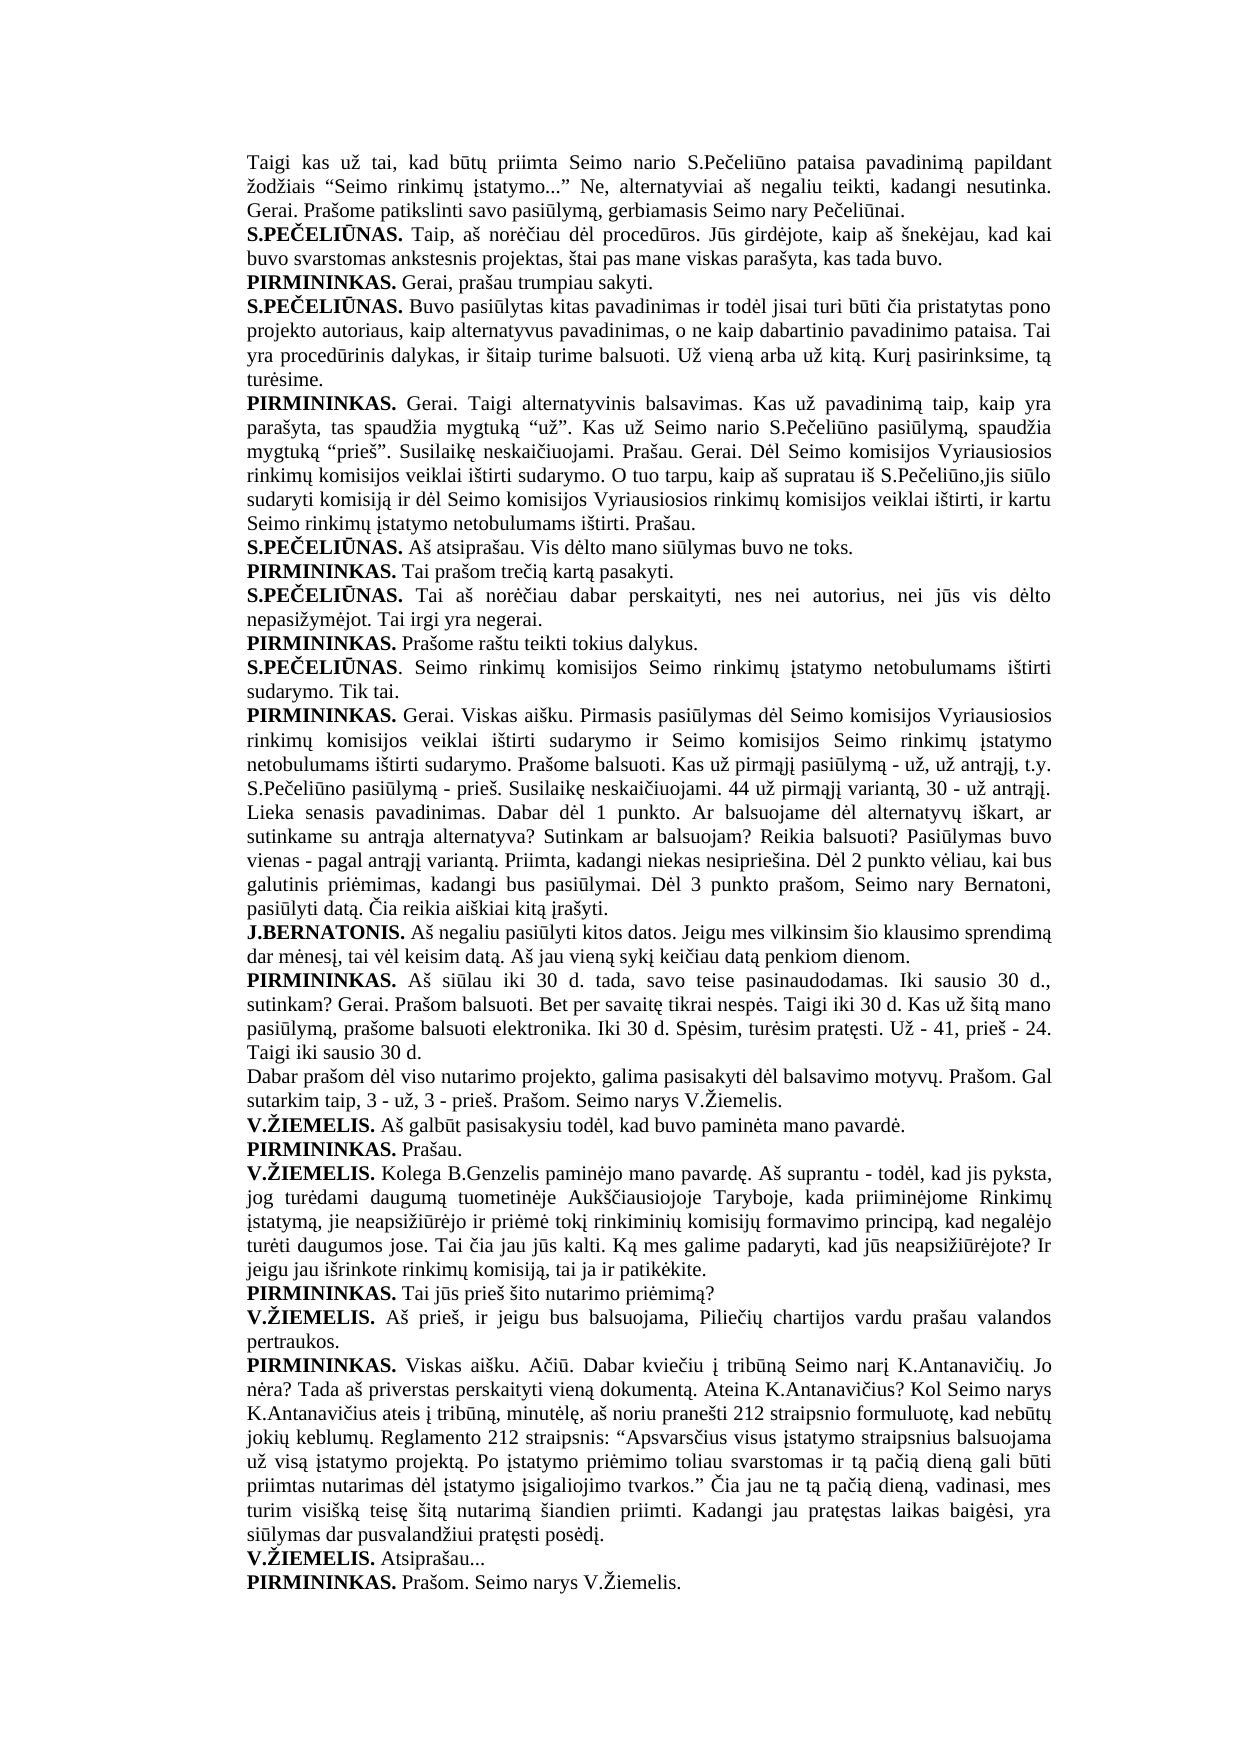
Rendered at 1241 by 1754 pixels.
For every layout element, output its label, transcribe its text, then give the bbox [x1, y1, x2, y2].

text PIRMININKAS. Tai prašom trečią kartą pasakyti. [247, 559, 1053, 583]
text PIRMININKAS. Viskas aišku. Ačiū. Dabar kviečiu į tribūną Seimo narį K.Antanavičių. Jo nėra? Tada aš priverstas perskaityti vieną dokumentą. Ateina K.Antanavičius? Kol Seimo narys K.Antanavičius ateis į tribūną, minutėlę, aš noriu pranešti 212 straipsnio formuluotę, kad nebūtų jokių keblumų. Reglamento 212 straipsnis: “Apsvarsčius visus įstatymo straipsnius balsuojama už visą įstatymo projektą. Po įstatymo priėmimo toliau svarstomas ir tą pačią dieną gali būti priimtas nutarimas dėl įstatymo įsigaliojimo tvarkos.” Čia jau ne tą pačią dieną, vadinasi, mes turim visišką teisę šitą nutarimą šiandien priimti. Kadangi jau pratęstas laikas baigėsi, yra siūlymas dar pusvalandžiui pratęsti posėdį. [247, 1353, 1053, 1546]
text PIRMININKAS. Gerai, prašau trumpiau sakyti. [247, 270, 1053, 294]
text V.ŽIEMELIS. Atsiprašau... [247, 1546, 1053, 1570]
text S.PEČELIŪNAS. Buvo pasiūlytas kitas pavadinimas ir todėl jisai turi būti čia pristatytas pono projekto autoriaus, kaip alternatyvus pavadinimas, o ne kaip dabartinio pavadinimo pataisa. Tai yra procedūrinis dalykas, ir šitaip turime balsuoti. Už vieną arba už kitą. Kurį pasirinksime, tą turėsime. [247, 294, 1053, 391]
text V.ŽIEMELIS. Aš galbūt pasisakysiu todėl, kad buvo paminėta mano pavardė. [247, 1112, 1053, 1137]
text PIRMININKAS. Tai jūs prieš šito nutarimo priėmimą? [247, 1281, 1053, 1305]
text Dabar prašom dėl viso nutarimo projekto, galima pasisakyti dėl balsavimo motyvų. Prašom. Gal sutarkim taip, 3 - už, 3 - prieš. Prašom. Seimo narys V.Žiemelis. [247, 1064, 1053, 1112]
text V.ŽIEMELIS. Aš prieš, ir jeigu bus balsuojama, Piliečių chartijos vardu prašau valandos pertraukos. [247, 1305, 1053, 1353]
text PIRMININKAS. Prašom. Seimo narys V.Žiemelis. [247, 1570, 1053, 1594]
text Taigi kas už tai, kad būtų priimta Seimo nario S.Pečeliūno pataisa pavadinimą papildant žodžiais “Seimo rinkimų įstatymo...” Ne, alternatyviai aš negaliu teikti, kadangi nesutinka. Gerai. Prašome patikslinti savo pasiūlymą, gerbiamasis Seimo nary Pečeliūnai. [247, 150, 1053, 222]
text J.BERNATONIS. Aš negaliu pasiūlyti kitos datos. Jeigu mes vilkinsim šio klausimo sprendimą dar mėnesį, tai vėl keisim datą. Aš jau vieną sykį keičiau datą penkiom dienom. [247, 920, 1053, 968]
text S.PEČELIŪNAS. Tai aš norėčiau dabar perskaityti, nes nei autorius, nei jūs vis dėlto nepasižymėjot. Tai irgi yra negerai. [247, 583, 1053, 631]
text S.Pečeliūnas. Seimo rinkimų komisijos Seimo rinkimų įstatymo netobulumams ištirti sudarymo. Tik tai. [247, 655, 1053, 703]
text PIRMININKAS. Prašau. [247, 1137, 1053, 1161]
text S.PEČELIŪNAS. Aš atsiprašau. Vis dėlto mano siūlymas buvo ne toks. [247, 535, 1053, 559]
text PIRMININKAS. Gerai. Taigi alternatyvinis balsavimas. Kas už pavadinimą taip, kaip yra parašyta, tas spaudžia mygtuką “už”. Kas už Seimo nario S.Pečeliūno pasiūlymą, spaudžia mygtuką “prieš”. Susilaikę neskaičiuojami. Prašau. Gerai. Dėl Seimo komisijos Vyriausiosios rinkimų komisijos veiklai ištirti sudarymo. O tuo tarpu, kaip aš supratau iš S.Pečeliūno,jis siūlo sudaryti komisiją ir dėl Seimo komisijos Vyriausiosios rinkimų komisijos veiklai ištirti, ir kartu Seimo rinkimų įstatymo netobulumams ištirti. Prašau. [247, 391, 1053, 535]
text PIRMININKAS. Prašome raštu teikti tokius dalykus. [247, 631, 1053, 655]
text S.PEČELIŪNAS. Taip, aš norėčiau dėl procedūros. Jūs girdėjote, kaip aš šnekėjau, kad kai buvo svarstomas ankstesnis projektas, štai pas mane viskas parašyta, kas tada buvo. [247, 222, 1053, 270]
text PIRMININKAS. Aš siūlau iki 30 d. tada, savo teise pasinaudodamas. Iki sausio 30 d., sutinkam? Gerai. Prašom balsuoti. Bet per savaitę tikrai nespės. Taigi iki 30 d. Kas už šitą mano pasiūlymą, prašome balsuoti elektronika. Iki 30 d. Spėsim, turėsim pratęsti. Už - 41, prieš - 24. Taigi iki sausio 30 d. [247, 968, 1053, 1064]
text PIRMININKAS. Gerai. Viskas aišku. Pirmasis pasiūlymas dėl Seimo komisijos Vyriausiosios rinkimų komisijos veiklai ištirti sudarymo ir Seimo komisijos Seimo rinkimų įstatymo netobulumams ištirti sudarymo. Prašome balsuoti. Kas už pirmąjį pasiūlymą - už, už antrąjį, t.y. S.Pečeliūno pasiūlymą - prieš. Susilaikę neskaičiuojami. 44 už pirmąjį variantą, 30 - už antrąjį. Lieka senasis pavadinimas. Dabar dėl 1 punkto. Ar balsuojame dėl alternatyvų iškart, ar sutinkame su antrąja alternatyva? Sutinkam ar balsuojam? Reikia balsuoti? Pasiūlymas buvo vienas - pagal antrąjį variantą. Priimta, kadangi niekas nesipriešina. Dėl 2 punkto vėliau, kai bus galutinis priėmimas, kadangi bus pasiūlymai. Dėl 3 punkto prašom, Seimo nary Bernatoni, pasiūlyti datą. Čia reikia aiškiai kitą įrašyti. [247, 703, 1053, 920]
text V.ŽIEMELIS. Kolega B.Genzelis paminėjo mano pavardę. Aš suprantu - todėl, kad jis pyksta, jog turėdami daugumą tuometinėje Aukščiausiojoje Taryboje, kada priiminėjome Rinkimų įstatymą, jie neapsižiūrėjo ir priėmė tokį rinkiminių komisijų formavimo principą, kad negalėjo turėti daugumos jose. Tai čia jau jūs kalti. Ką mes galime padaryti, kad jūs neapsižiūrėjote? Ir jeigu jau išrinkote rinkimų komisiją, tai ja ir patikėkite. [247, 1161, 1053, 1281]
